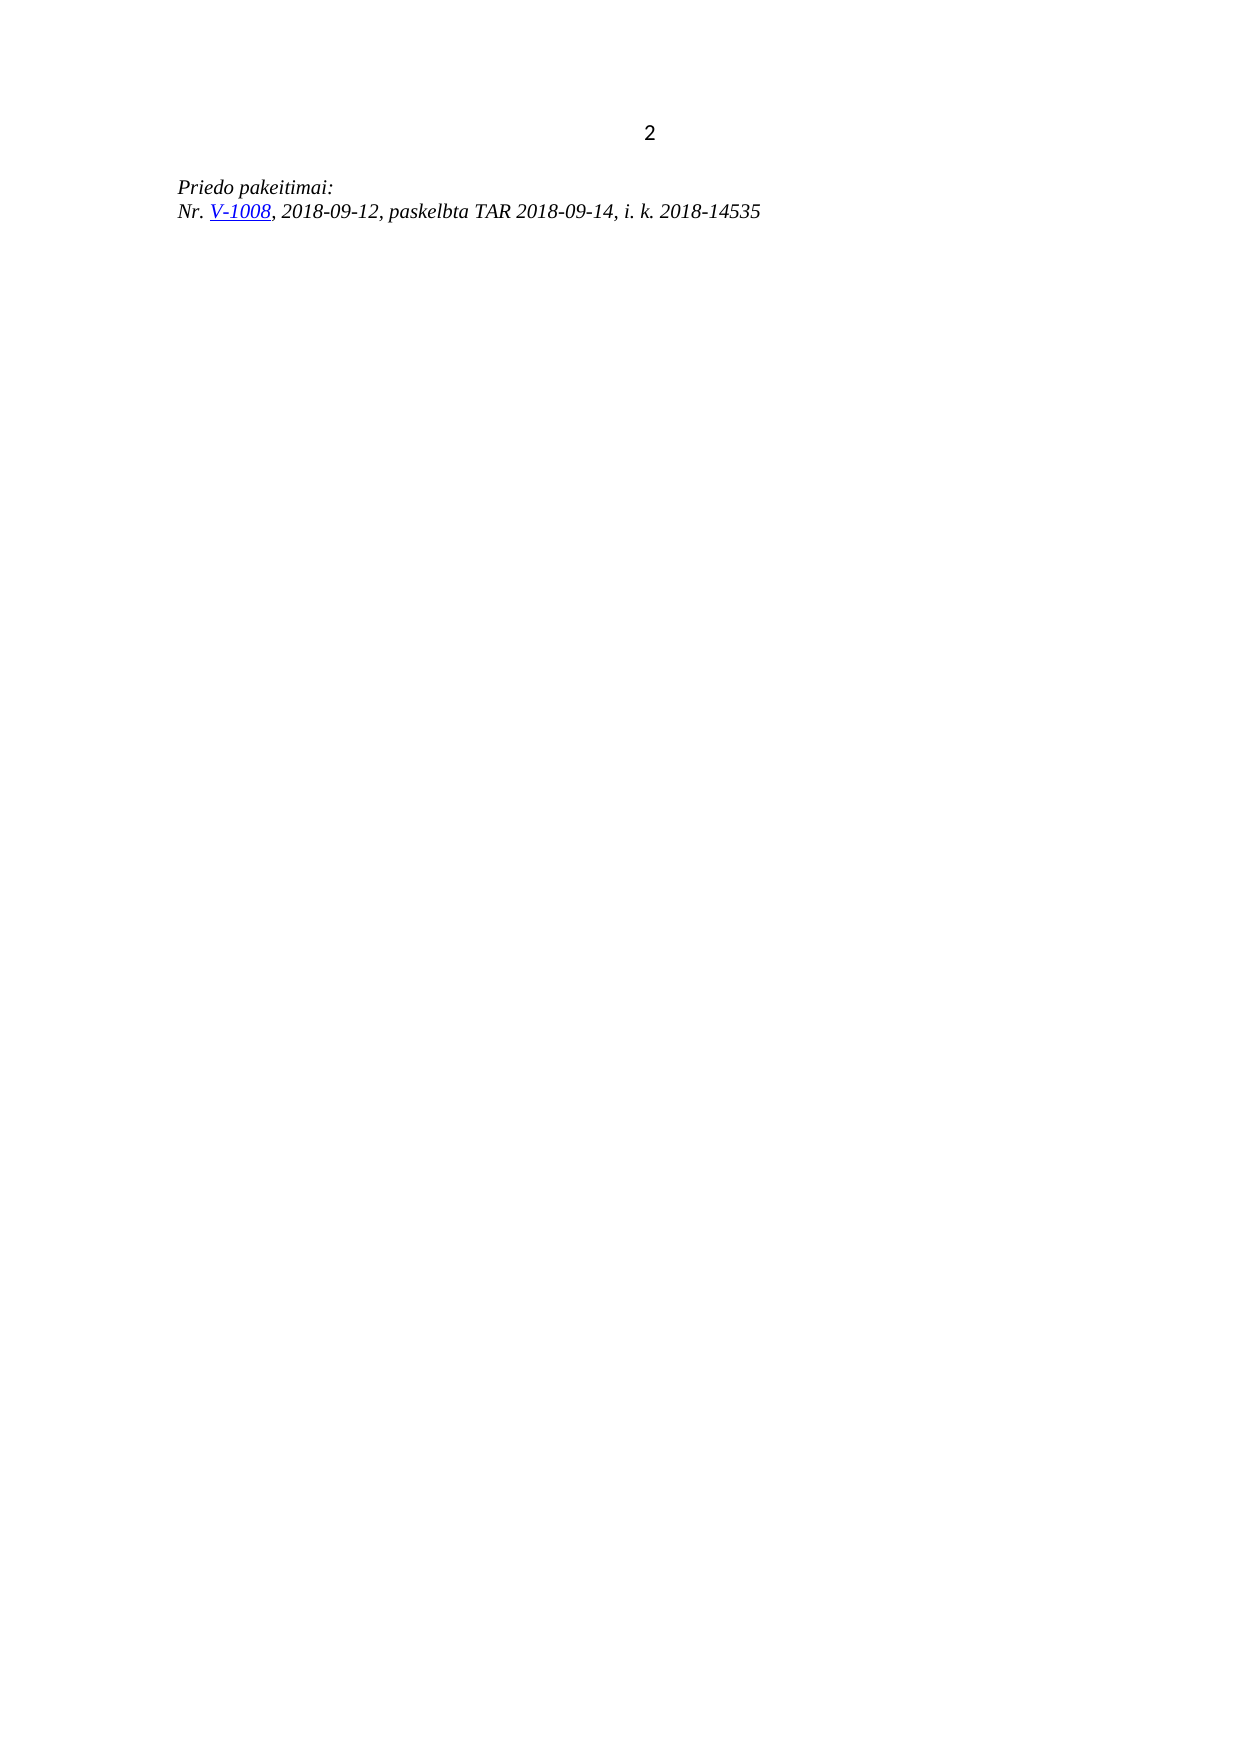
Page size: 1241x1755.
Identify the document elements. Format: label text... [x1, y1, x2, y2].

text Nr. V-1008, 2018-09-12, paskelbta TAR 2018-09-14, i. k. 2018-14535 [177, 199, 1122, 223]
text Priedo pakeitimai: [177, 175, 1122, 199]
